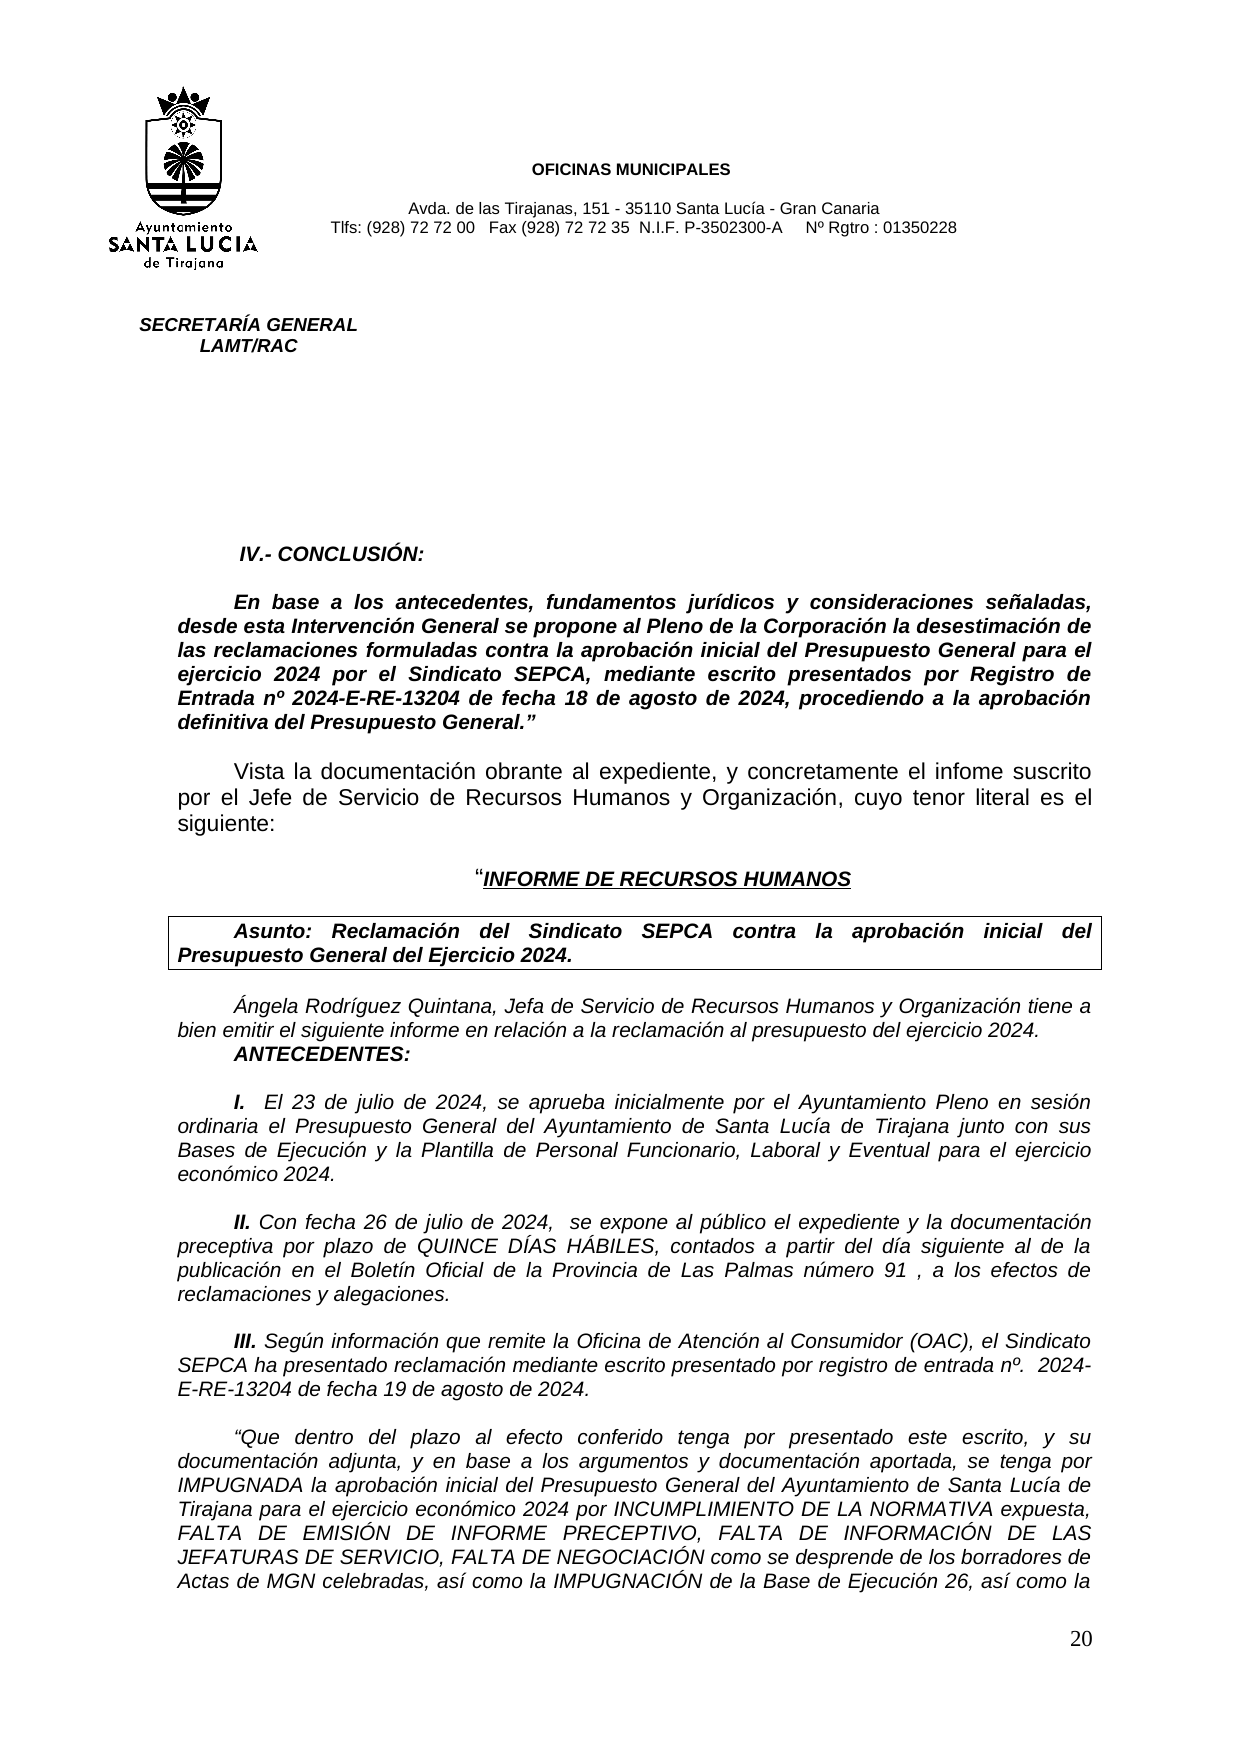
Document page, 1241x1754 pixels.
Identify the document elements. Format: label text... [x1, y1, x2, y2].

text Vista la documentación obrante al expediente, y concretamente el infome suscrito por el Jefe de Servicio de Recursos Humanos y Organización, cuyo tenor literal es el siguiente: [177, 758, 1092, 837]
text Ángela Rodríguez Quintana, Jefa de Servicio de Recursos Humanos y Organización tiene a bien emitir el siguiente informe en relación a la reclamación al presupuesto del ejercicio 2024. [177, 994, 1092, 1042]
text En base a los antecedentes, fundamentos jurídicos y consideraciones señaladas, desde esta Intervención General se propone al Pleno de la Corporación la desestimación de las reclamaciones formuladas contra la aprobación inicial del Presupuesto General para el ejercicio 2024 por el Sindicato SEPCA, mediante escrito presentados por Registro de Entrada nº 2024-E-RE-13204 de fecha 18 de agosto de 2024, procediendo a la aprobación definitiva del Presupuesto General.” [177, 590, 1092, 734]
text ANTECEDENTES: [177, 1042, 1092, 1066]
text I. El 23 de julio de 2024, se aprueba inicialmente por el Ayuntamiento Pleno en sesión ordinaria el Presupuesto General del Ayuntamiento de Santa Lucía de Tirajana junto con sus Bases de Ejecución y la Plantilla de Personal Funcionario, Laboral y Eventual para el ejercicio económico 2024. [177, 1090, 1092, 1186]
text Asunto: Reclamación del Sindicato SEPCA contra la aprobación inicial del Presupuesto General del Ejercicio 2024. [169, 917, 1101, 969]
text IV.- CONCLUSIÓN: [177, 542, 1092, 566]
picture [80, 56, 286, 296]
text III. Según información que remite la Oficina de Atención al Consumidor (OAC), el Sindicato SEPCA ha presentado reclamación mediante escrito presentado por registro de entrada nº. 2024-E-RE-13204 de fecha 19 de agosto de 2024. [177, 1329, 1092, 1401]
text “Que dentro del plazo al efecto conferido tenga por presentado este escrito, y su documentación adjunta, y en base a los argumentos y documentación aportada, se tenga por IMPUGNADA la aprobación inicial del Presupuesto General del Ayuntamiento de Santa Lucía de Tirajana para el ejercicio económico 2024 por INCUMPLIMIENTO DE LA NORMATIVA expuesta, FALTA DE EMISIÓN DE INFORME PRECEPTIVO, FALTA DE INFORMACIÓN DE LAS JEFATURAS DE SERVICIO, FALTA DE NEGOCIACIÓN como se desprende de los borradores de Actas de MGN celebradas, así como la IMPUGNACIÓN de la Base de Ejecución 26, así como la [177, 1425, 1092, 1593]
text II. Con fecha 26 de julio de 2024, se expone al público el expediente y la documentación preceptiva por plazo de QUINCE DÍAS HÁBILES, contados a partir del día siguiente al de la publicación en el Boletín Oficial de la Provincia de Las Palmas número 91 , a los efectos de reclamaciones y alegaciones. [177, 1209, 1092, 1305]
text “INFORME DE RECURSOS HUMANOS [177, 863, 1092, 892]
